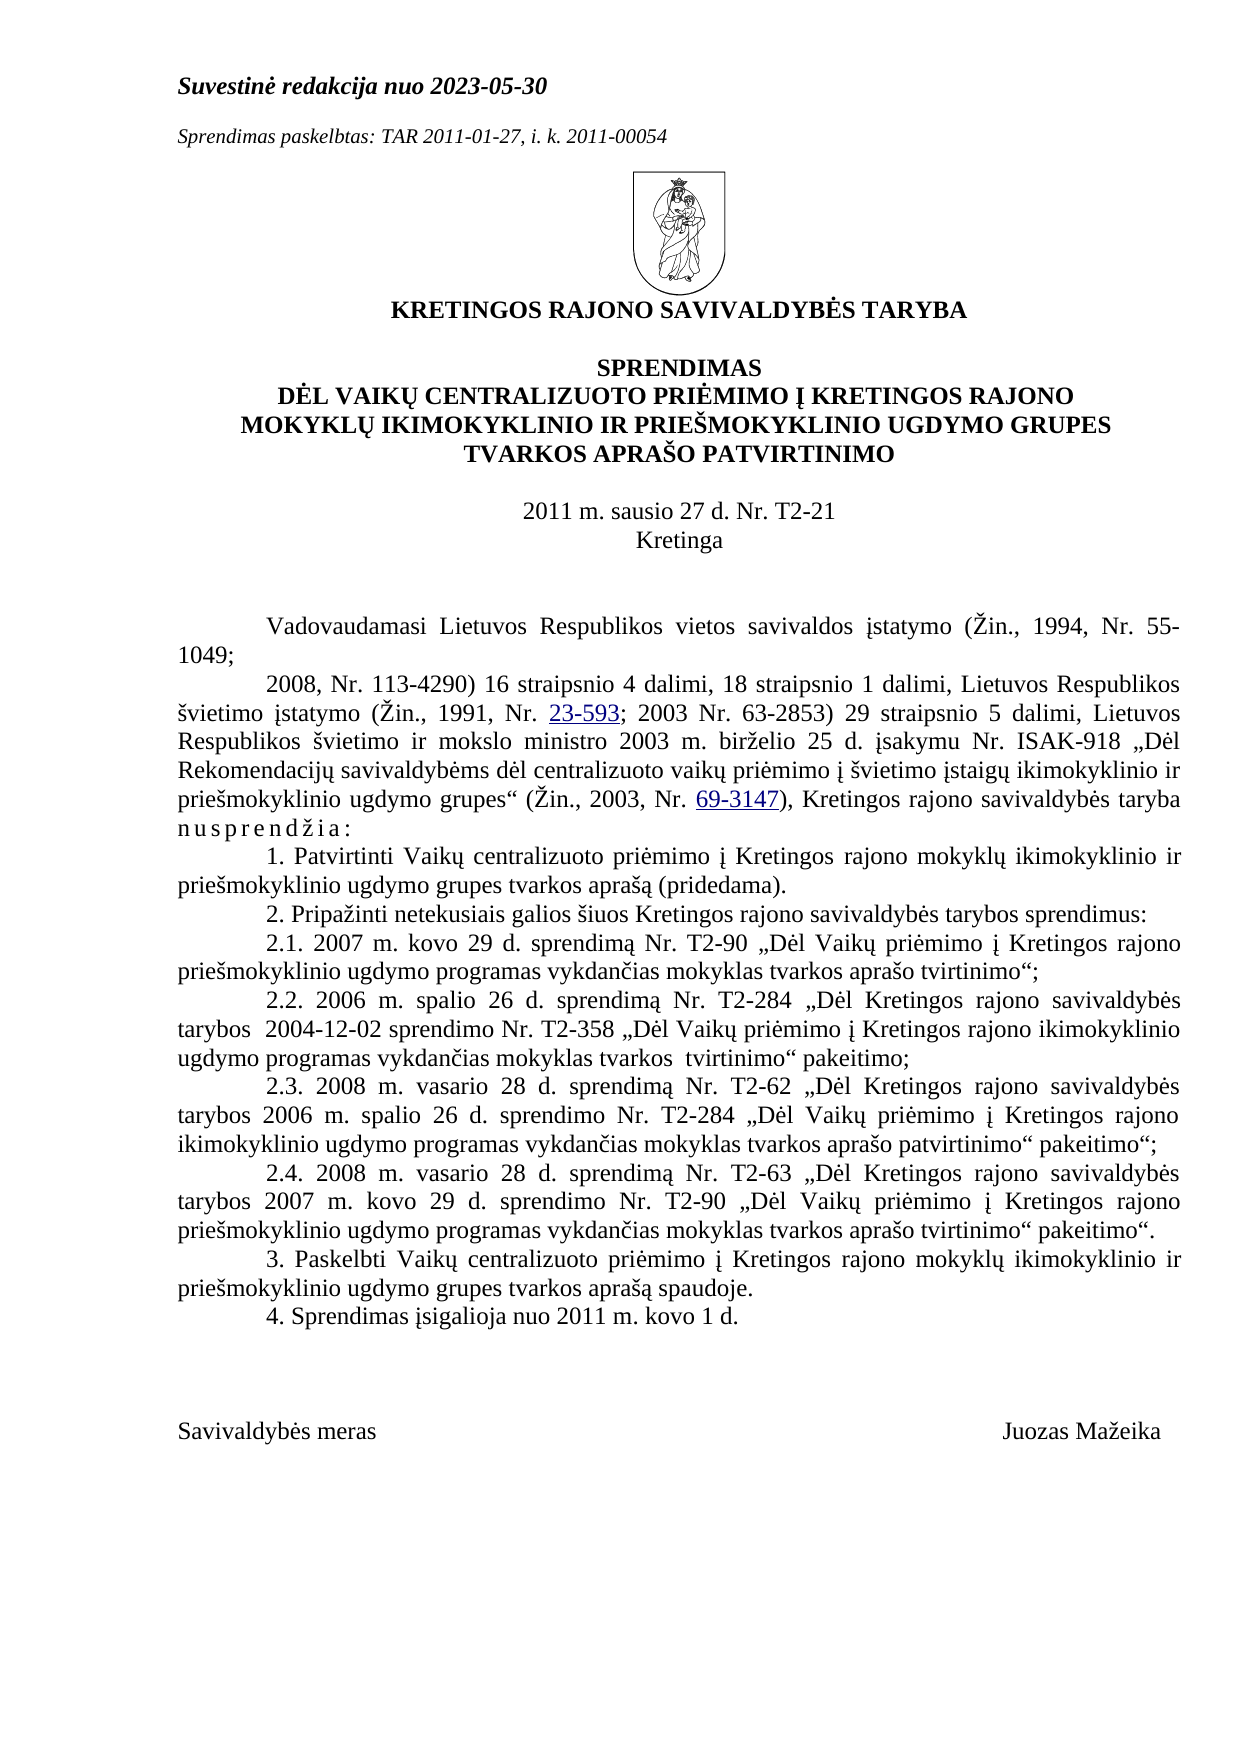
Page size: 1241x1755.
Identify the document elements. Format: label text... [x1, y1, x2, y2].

text Kretinga [177, 525, 1181, 554]
text 2. Pripažinti netekusiais galios šiuos Kretingos rajono savivaldybės tarybos sprendimus: [177, 899, 1181, 928]
text Suvestinė redakcija nuo 2023-05-30 [177, 71, 1181, 99]
text SPRENDIMAS [177, 353, 1181, 381]
text 2.1. 2007 m. kovo 29 d. sprendimą Nr. T2-90 „Dėl Vaikų priėmimo į Kretingos rajono priešmokyklinio ugdymo programas vykdančias mokyklas tvarkos aprašo tvirtinimo“; [177, 928, 1181, 985]
text DĖL VAIKŲ CENTRALIZUOTO PRIĖMIMO Į KRETINGOS RAJONO [177, 381, 1181, 410]
text Savivaldybės meras Juozas Mažeika [177, 1416, 1181, 1445]
text 2008, Nr. 113-4290) 16 straipsnio 4 dalimi, 18 straipsnio 1 dalimi, Lietuvos Respublikos švietimo įstatymo (Žin., 1991, Nr. 23-593; 2003 Nr. 63-2853) 29 straipsnio 5 dalimi, Lietuvos Respublikos švietimo ir mokslo ministro 2003 m. birželio 25 d. įsakymu Nr. ISAK-918 „Dėl Rekomendacijų savivaldybėms dėl centralizuoto vaikų priėmimo į švietimo įstaigų ikimokyklinio ir priešmokyklinio ugdymo grupes“ (Žin., 2003, Nr. 69-3147), Kretingos rajono savivaldybės taryba nusprendžia: [177, 669, 1181, 841]
text 2.4. 2008 m. vasario 28 d. sprendimą Nr. T2-63 „Dėl Kretingos rajono savivaldybės tarybos 2007 m. kovo 29 d. sprendimo Nr. T2-90 „Dėl Vaikų priėmimo į Kretingos rajono priešmokyklinio ugdymo programas vykdančias mokyklas tvarkos aprašo tvirtinimo“ pakeitimo“. [177, 1158, 1181, 1244]
text 2.2. 2006 m. spalio 26 d. sprendimą Nr. T2-284 „Dėl Kretingos rajono savivaldybės tarybos 2004-12-02 sprendimo Nr. T2-358 „Dėl Vaikų priėmimo į Kretingos rajono ikimokyklinio ugdymo programas vykdančias mokyklas tvarkos tvirtinimo“ pakeitimo; [177, 985, 1181, 1071]
text 1. Patvirtinti Vaikų centralizuoto priėmimo į Kretingos rajono mokyklų ikimokyklinio ir priešmokyklinio ugdymo grupes tvarkos aprašą (pridedama). [177, 841, 1181, 899]
text MOKYKLŲ IKIMOKYKLINIO IR PRIEŠMOKYKLINIO UGDYMO GRUPES [177, 410, 1181, 439]
text Vadovaudamasi Lietuvos Respublikos vietos savivaldos įstatymo (Žin., 1994, Nr. 55- 1049; [177, 611, 1181, 669]
text 4. Sprendimas įsigalioja nuo 2011 m. kovo 1 d. [177, 1301, 1181, 1330]
text KRETINGOS RAJONO SAVIVALDYBĖS TARYBA [177, 295, 1181, 324]
text 2.3. 2008 m. vasario 28 d. sprendimą Nr. T2-62 „Dėl Kretingos rajono savivaldybės tarybos 2006 m. spalio 26 d. sprendimo Nr. T2-284 „Dėl Vaikų priėmimo į Kretingos rajono ikimokyklinio ugdymo programas vykdančias mokyklas tvarkos aprašo patvirtinimo“ pakeitimo“; [177, 1071, 1181, 1158]
text TVARKOS APRAŠO PATVIRTINIMO [177, 439, 1181, 468]
text Sprendimas paskelbtas: TAR 2011-01-27, i. k. 2011-00054 [177, 124, 1181, 148]
text 2011 m. sausio 27 d. Nr. T2-21 [177, 496, 1181, 525]
text 3. Paskelbti Vaikų centralizuoto priėmimo į Kretingos rajono mokyklų ikimokyklinio ir priešmokyklinio ugdymo grupes tvarkos aprašą spaudoje. [177, 1244, 1181, 1301]
